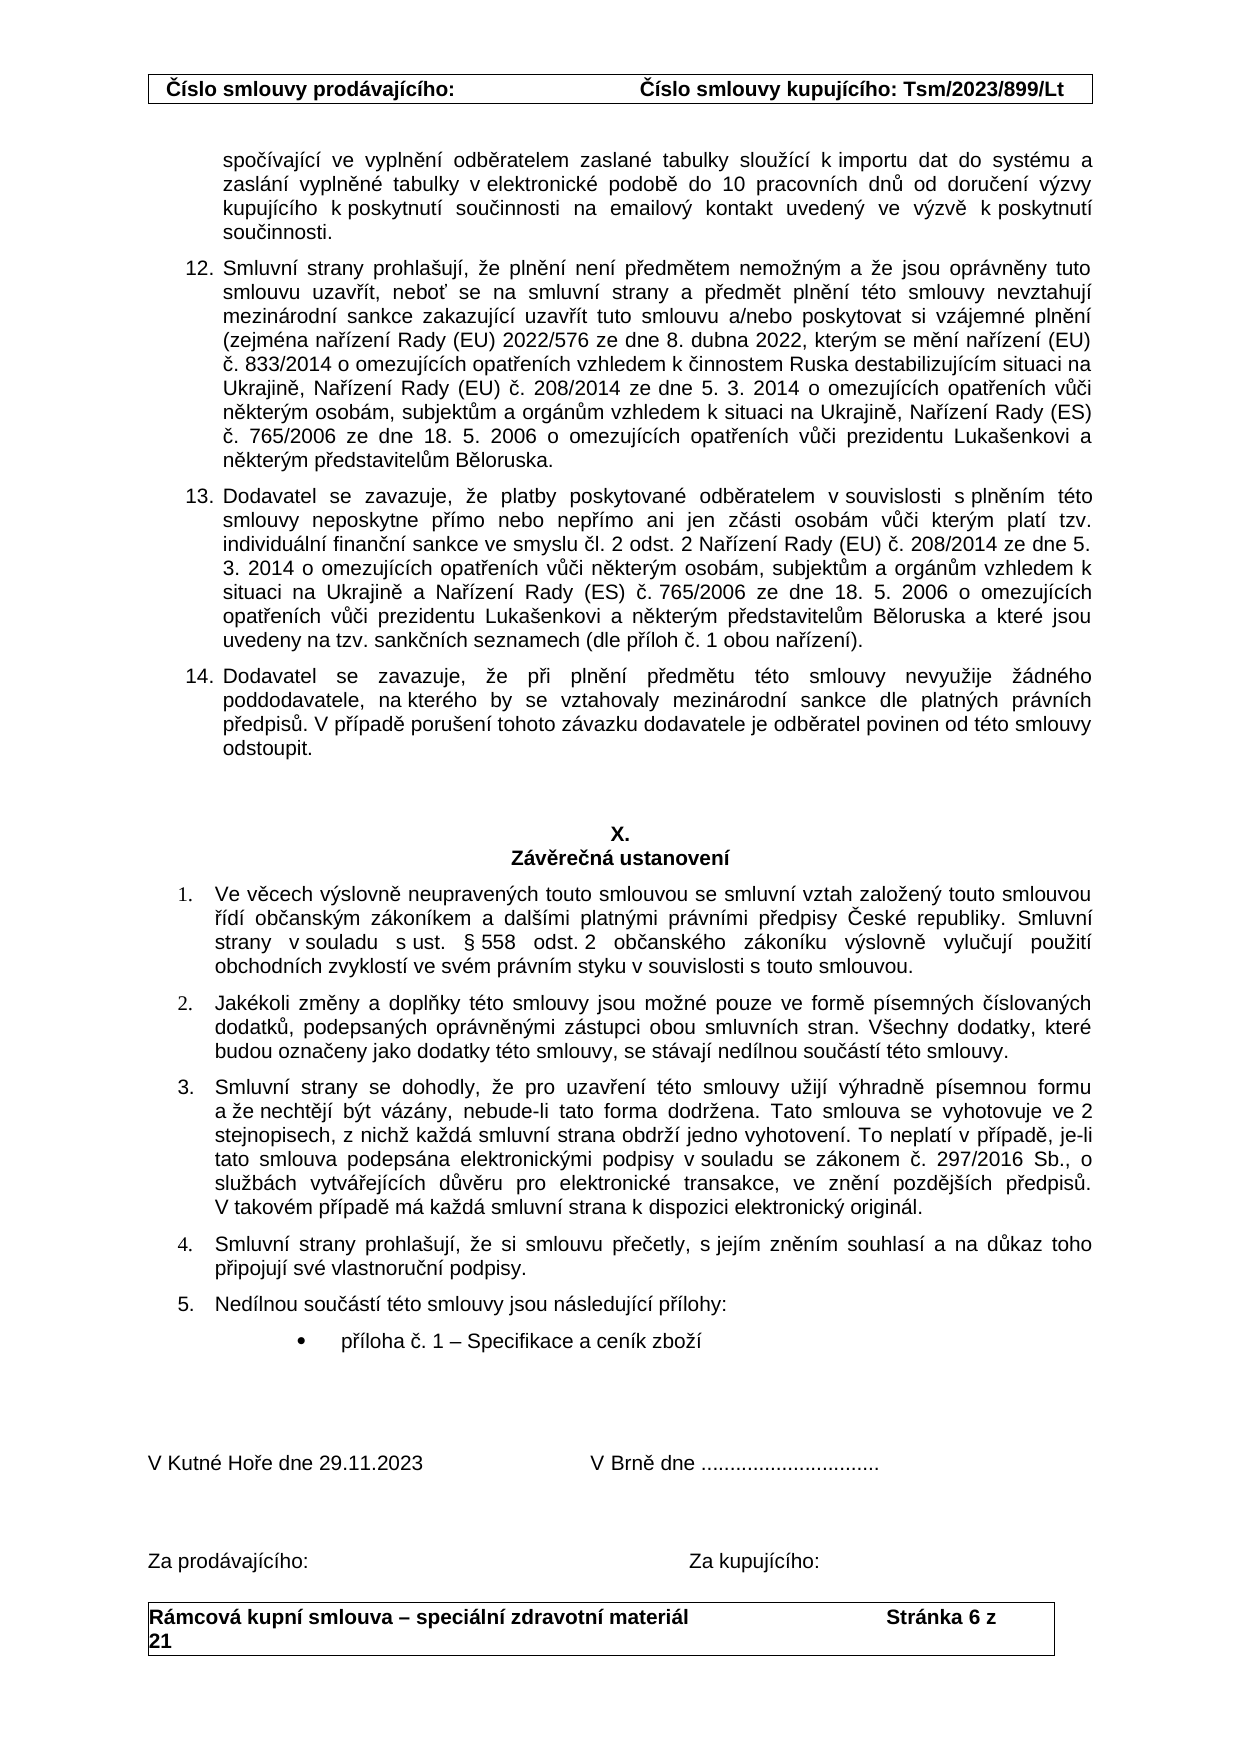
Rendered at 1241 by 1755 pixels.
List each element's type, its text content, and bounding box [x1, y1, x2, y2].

text X. [148, 822, 1093, 846]
list spočívající ve vyplnění odběratelem zaslané tabulky sloužící k importu dat do systému a zaslání vyplněné tabulky v elektronické podobě do 10 pracovních dnů od doručení výzvy kupujícího k poskytnutí součinnosti na emailový kontakt uvedený ve výzvě k poskytnutí součinnosti. [185, 148, 1093, 243]
list Nedílnou součástí této smlouvy jsou následující přílohy: [177, 1292, 1093, 1316]
list příloha č. 1 – Specifikace a ceník zboží [298, 1328, 1093, 1353]
list Dodavatel se zavazuje, že při plnění předmětu této smlouvy nevyužije žádného poddodavatele, na kterého by se vztahovaly mezinárodní sankce dle platných právních předpisů. V případě porušení tohoto závazku dodavatele je odběratel povinen od této smlouvy odstoupit. [185, 664, 1093, 760]
text Za prodávajícího: Za kupujícího: [148, 1548, 1093, 1572]
list Ve věcech výslovně neupravených touto smlouvou se smluvní vztah založený touto smlouvou řídí občanským zákoníkem a dalšími platnými právními předpisy České republiky. Smluvní strany v souladu s ust. § 558 odst. 2 občanského zákoníku výslovně vylučují použití obchodních zvyklostí ve svém právním styku v souvislosti s touto smlouvou. [177, 882, 1093, 978]
list Jakékoli změny a doplňky této smlouvy jsou možné pouze ve formě písemných číslovaných dodatků, podepsaných oprávněnými zástupci obou smluvních stran. Všechny dodatky, které budou označeny jako dodatky této smlouvy, se stávají nedílnou součástí této smlouvy. [177, 991, 1093, 1063]
list Smluvní strany prohlašují, že plnění není předmětem nemožným a že jsou oprávněny tuto smlouvu uzavřít, neboť se na smluvní strany a předmět plnění této smlouvy nevztahují mezinárodní sankce zakazující uzavřít tuto smlouvu a/nebo poskytovat si vzájemné plnění (zejména nařízení Rady (EU) 2022/576 ze dne 8. dubna 2022, kterým se mění nařízení (EU) č. 833/2014 o omezujících opatřeních vzhledem k činnostem Ruska destabilizujícím situaci na Ukrajině, Nařízení Rady (EU) č. 208/2014 ze dne 5. 3. 2014 o omezujících opatřeních vůči některým osobám, subjektům a orgánům vzhledem k situaci na Ukrajině, Nařízení Rady (ES) č. 765/2006 ze dne 18. 5. 2006 o omezujících opatřeních vůči prezidentu Lukašenkovi a některým představitelům Běloruska. [185, 256, 1093, 472]
list Smluvní strany prohlašují, že si smlouvu přečetly, s jejím zněním souhlasí a na důkaz toho připojují své vlastnoruční podpisy. [177, 1231, 1093, 1279]
text Závěrečná ustanovení [148, 846, 1093, 869]
list Smluvní strany se dohodly, že pro uzavření této smlouvy užijí výhradně písemnou formu a že nechtějí být vázány, nebude-li tato forma dodržena. Tato smlouva se vyhotovuje ve 2 stejnopisech, z nichž každá smluvní strana obdrží jedno vyhotovení. To neplatí v případě, je-li tato smlouva podepsána elektronickými podpisy v souladu se zákonem č. 297/2016 Sb., o službách vytvářejících důvěru pro elektronické transakce, ve znění pozdějších předpisů. V takovém případě má každá smluvní strana k dispozici elektronický originál. [177, 1075, 1093, 1219]
list Dodavatel se zavazuje, že platby poskytované odběratelem v souvislosti s plněním této smlouvy neposkytne přímo nebo nepřímo ani jen zčásti osobám vůči kterým platí tzv. individuální finanční sankce ve smyslu čl. 2 odst. 2 Nařízení Rady (EU) č. 208/2014 ze dne 5. 3. 2014 o omezujících opatřeních vůči některým osobám, subjektům a orgánům vzhledem k situaci na Ukrajině a Nařízení Rady (ES) č. 765/2006 ze dne 18. 5. 2006 o omezujících opatřeních vůči prezidentu Lukašenkovi a některým představitelům Běloruska a které jsou uvedeny na tzv. sankčních seznamech (dle příloh č. 1 obou nařízení). [185, 484, 1093, 652]
text V Kutné Hoře dne 29.11.2023 V Brně dne ............................... [148, 1451, 1093, 1474]
